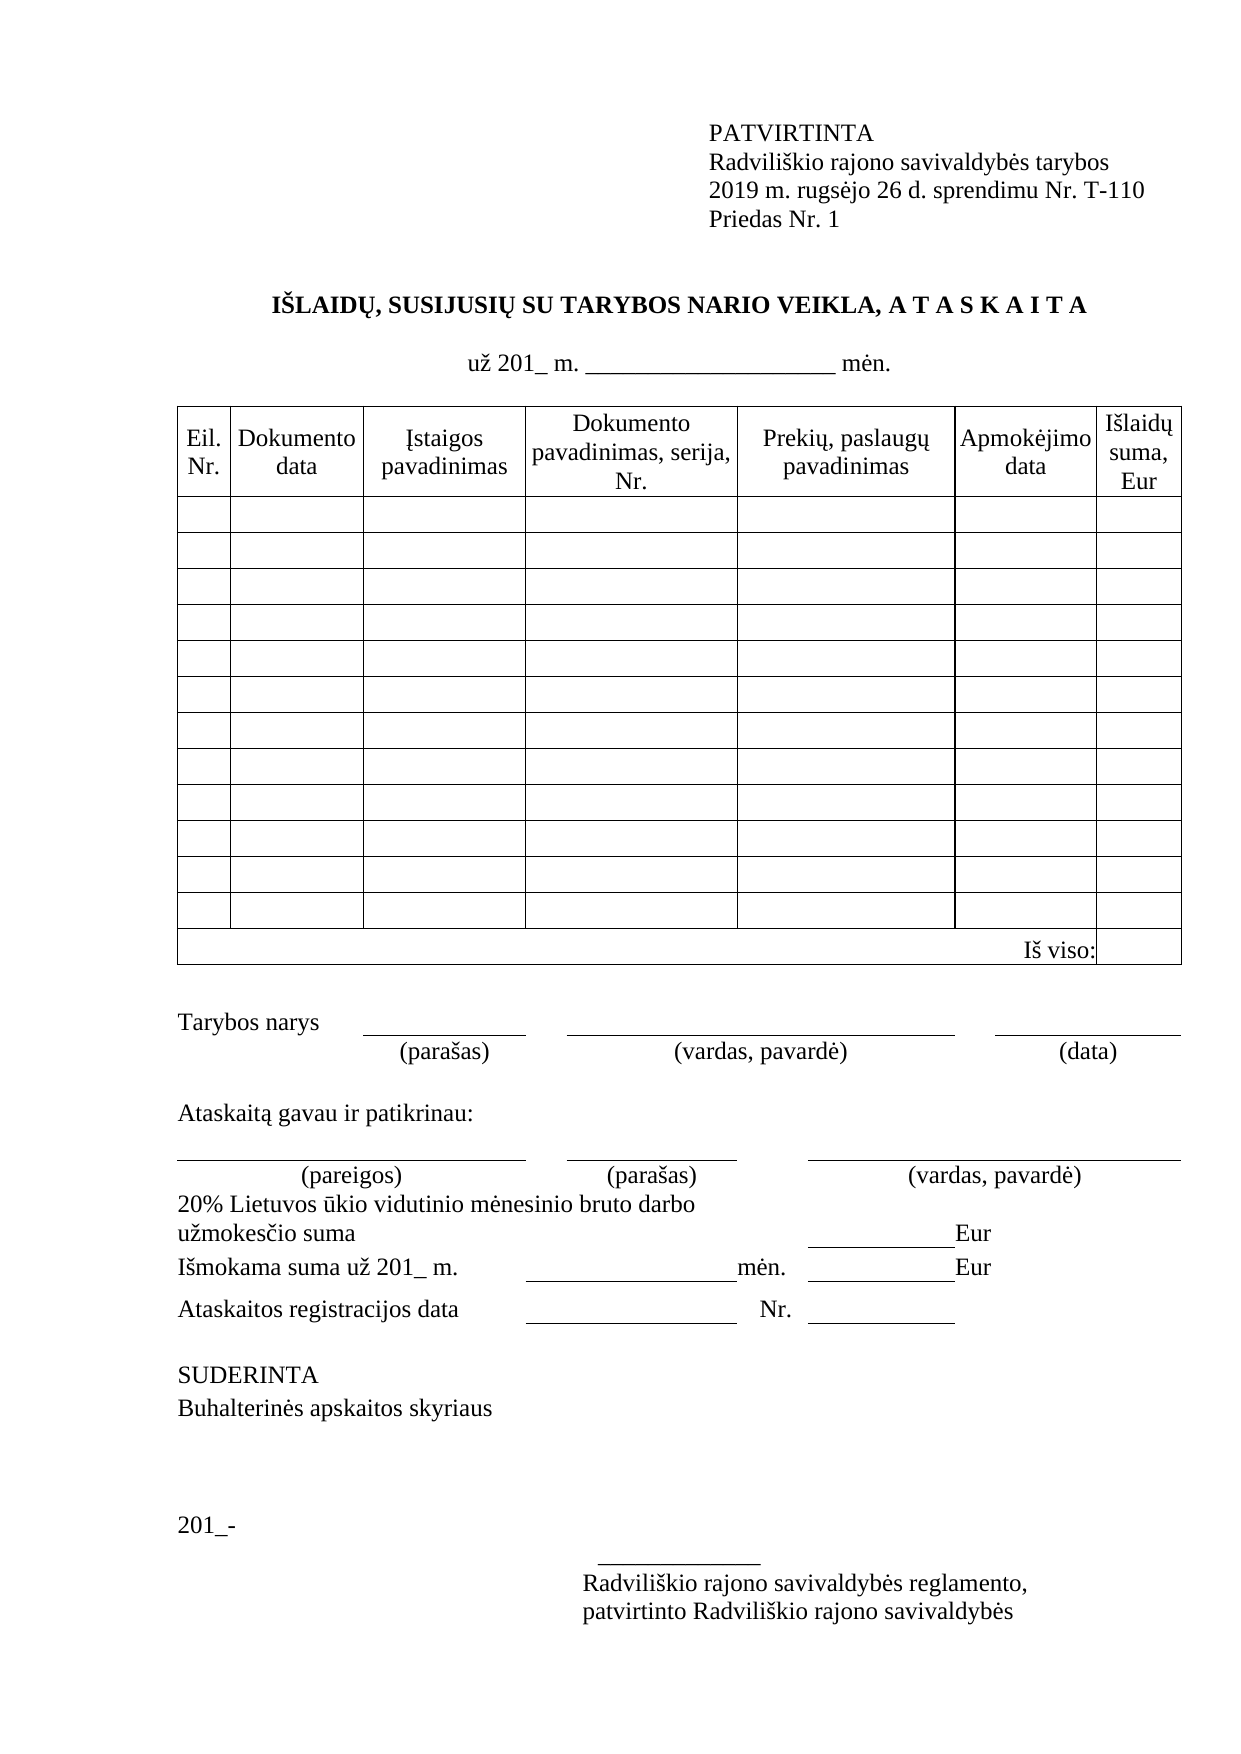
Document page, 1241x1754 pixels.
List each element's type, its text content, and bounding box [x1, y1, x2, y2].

table_cell [738, 749, 954, 784]
table_cell [231, 749, 363, 784]
table_cell [364, 857, 525, 892]
table_cell [526, 893, 737, 927]
table_cell Ataskaitos registracijos data [177, 1281, 526, 1323]
table_cell [738, 821, 954, 856]
table_cell [364, 821, 525, 856]
table_cell [738, 857, 954, 892]
table_cell [737, 1065, 808, 1094]
table_cell [231, 821, 363, 856]
table_cell [178, 821, 230, 856]
table_cell Eur [955, 1247, 1096, 1281]
table_cell [177, 1127, 526, 1159]
text IŠLAIDŲ, SUSIJUSIŲ SU TARYBOS NARIO VEIKLA, ATASKAITA [177, 291, 1181, 319]
table_cell [526, 569, 737, 604]
table_cell [808, 1094, 955, 1127]
table_header Įstaigos pavadinimas [364, 407, 525, 496]
table_cell [956, 821, 1096, 856]
text PATVIRTINTA [709, 118, 1181, 147]
table_cell [177, 1323, 567, 1356]
table_cell [956, 497, 1096, 532]
table_cell [737, 1323, 808, 1356]
table_cell [526, 1282, 737, 1323]
table_cell Nr. [737, 1281, 808, 1323]
table_cell [231, 857, 363, 892]
table_cell 201_- [177, 1506, 567, 1539]
table_cell [526, 857, 737, 892]
table_cell [956, 713, 1096, 748]
table_cell Tarybos narys [177, 999, 363, 1035]
table_cell [178, 605, 230, 640]
table_cell [364, 677, 525, 712]
table_cell [178, 641, 230, 676]
table_cell [567, 1065, 737, 1094]
table_cell [1097, 749, 1181, 784]
table_cell [526, 605, 737, 640]
table_cell [956, 533, 1096, 568]
table_cell Ataskaitą gavau ir patikrinau: [177, 1094, 567, 1127]
table_cell [526, 497, 737, 532]
table_cell [231, 677, 363, 712]
table_header Eil. Nr. [178, 407, 230, 496]
table_cell [364, 497, 525, 532]
table_cell [364, 785, 525, 820]
table_cell [231, 605, 363, 640]
table_cell [1097, 533, 1181, 568]
table_cell [738, 893, 954, 927]
table_cell Iš viso: [178, 929, 1096, 963]
text Priedas Nr. 1 [709, 204, 1181, 233]
text 2019 m. rugsėjo 26 d. sprendimu Nr. T-110 [709, 176, 1181, 204]
table_cell [526, 1247, 737, 1281]
table_cell [808, 1324, 955, 1356]
table_cell Eur [955, 1189, 1096, 1247]
table_cell [737, 1127, 808, 1159]
table_cell [526, 821, 737, 856]
table_cell [1096, 1189, 1181, 1247]
table_cell [178, 497, 230, 532]
table_cell [230, 1035, 363, 1065]
table_cell (pareigos) [177, 1161, 526, 1189]
table_cell [231, 569, 363, 604]
table_cell [808, 1065, 955, 1094]
table_cell [956, 893, 1096, 927]
table_cell [178, 677, 230, 712]
table_cell (vardas, pavardė) [567, 1036, 955, 1065]
text _____________ [177, 1539, 1181, 1568]
table_cell [1097, 641, 1181, 676]
table_cell [178, 785, 230, 820]
table_cell [177, 1422, 567, 1506]
table_cell [738, 785, 954, 820]
table_cell [1097, 713, 1181, 748]
table_cell [526, 641, 737, 676]
table_cell [956, 605, 1096, 640]
table_cell [1097, 605, 1181, 640]
table_cell [995, 1094, 1096, 1127]
table_cell [738, 713, 954, 748]
table_cell [1096, 1094, 1181, 1127]
table_cell [955, 1094, 995, 1127]
table_cell [231, 533, 363, 568]
table_cell [808, 1248, 955, 1281]
table_cell [526, 785, 737, 820]
table_cell [178, 893, 230, 927]
table_cell [177, 1065, 230, 1094]
table_cell [526, 749, 737, 784]
table_cell [178, 749, 230, 784]
table_cell [178, 857, 230, 892]
table_cell [231, 893, 363, 927]
table_cell [1097, 857, 1181, 892]
text Radviliškio rajono savivaldybės reglamento, [582, 1568, 1181, 1596]
table_cell [231, 713, 363, 748]
table_cell [1097, 929, 1181, 963]
table_header Prekių, paslaugų pavadinimas [738, 407, 954, 496]
table_cell 20% Lietuvos ūkio vidutinio mėnesinio bruto darbo užmokesčio suma [177, 1189, 808, 1247]
table_cell [230, 1065, 363, 1094]
table_cell [231, 785, 363, 820]
table_cell [178, 569, 230, 604]
table_cell [526, 677, 737, 712]
table_cell [526, 1065, 567, 1094]
table_cell [1097, 821, 1181, 856]
table_cell [808, 1127, 1181, 1159]
table_cell [567, 999, 955, 1035]
table_cell [1097, 785, 1181, 820]
table_cell [363, 999, 526, 1035]
table_cell [526, 713, 737, 748]
table_cell [956, 641, 1096, 676]
table_header Dokumento data [231, 407, 363, 496]
table_cell [738, 569, 954, 604]
table_cell [737, 1160, 808, 1189]
table_cell (vardas, pavardė) [808, 1161, 1181, 1189]
table_cell [1097, 569, 1181, 604]
table_cell [737, 1094, 808, 1127]
table_cell [1096, 1065, 1181, 1094]
table_cell [364, 533, 525, 568]
table_cell [567, 1094, 737, 1127]
table_cell [178, 533, 230, 568]
table_cell (data) [995, 1036, 1181, 1065]
table_cell [995, 999, 1181, 1035]
table_cell [1097, 497, 1181, 532]
table_cell [364, 713, 525, 748]
table_cell [738, 533, 954, 568]
table_cell [567, 1127, 737, 1159]
table_cell [364, 641, 525, 676]
table_header Apmokėjimo data [956, 407, 1096, 496]
table_cell [995, 1065, 1096, 1094]
table_cell [1097, 677, 1181, 712]
table_cell [567, 1324, 737, 1356]
table_cell [177, 1035, 230, 1065]
table_cell [363, 1065, 526, 1094]
text už 201_ m. ____________________ mėn. [177, 348, 1181, 377]
table_cell [364, 569, 525, 604]
table_cell [526, 999, 567, 1035]
table_cell Išmokama suma už 201_ m. [177, 1247, 526, 1281]
table_cell [1096, 1247, 1181, 1281]
table_cell [956, 857, 1096, 892]
text Radviliškio rajono savivaldybės tarybos [709, 147, 1181, 176]
text patvirtinto Radviliškio rajono savivaldybės [582, 1596, 1181, 1625]
table_cell [178, 713, 230, 748]
table_cell [526, 1356, 567, 1389]
table_cell [177, 965, 1181, 999]
table_cell [526, 1035, 567, 1065]
table_cell [364, 893, 525, 927]
table_cell [231, 497, 363, 532]
table_cell [364, 749, 525, 784]
table_cell [956, 569, 1096, 604]
table_cell (parašas) [567, 1161, 737, 1189]
table_cell [738, 497, 954, 532]
table_cell [567, 1356, 1181, 1539]
table_cell [526, 533, 737, 568]
table_cell [808, 1189, 955, 1247]
table_cell [738, 641, 954, 676]
table_cell [956, 749, 1096, 784]
table_cell [956, 677, 1096, 712]
table_cell [808, 1282, 955, 1323]
table_cell [231, 641, 363, 676]
table_cell (parašas) [363, 1036, 526, 1065]
table_cell [955, 1035, 995, 1065]
table_cell SUDERINTA [177, 1356, 526, 1389]
table_header Dokumento pavadinimas, serija, Nr. [526, 407, 737, 496]
table_cell [956, 785, 1096, 820]
table_cell [738, 605, 954, 640]
table_cell [955, 1281, 1181, 1356]
table_cell [526, 1160, 567, 1189]
table_header Išlaidų suma, Eur [1097, 407, 1181, 496]
table_cell mėn. [737, 1247, 808, 1281]
table_cell Buhalterinės apskaitos skyriaus [177, 1389, 567, 1422]
table_cell [955, 1065, 995, 1094]
table_cell [1097, 893, 1181, 927]
table_cell [364, 605, 525, 640]
table_cell [738, 677, 954, 712]
table_cell [955, 999, 995, 1035]
table_cell [526, 1127, 567, 1159]
